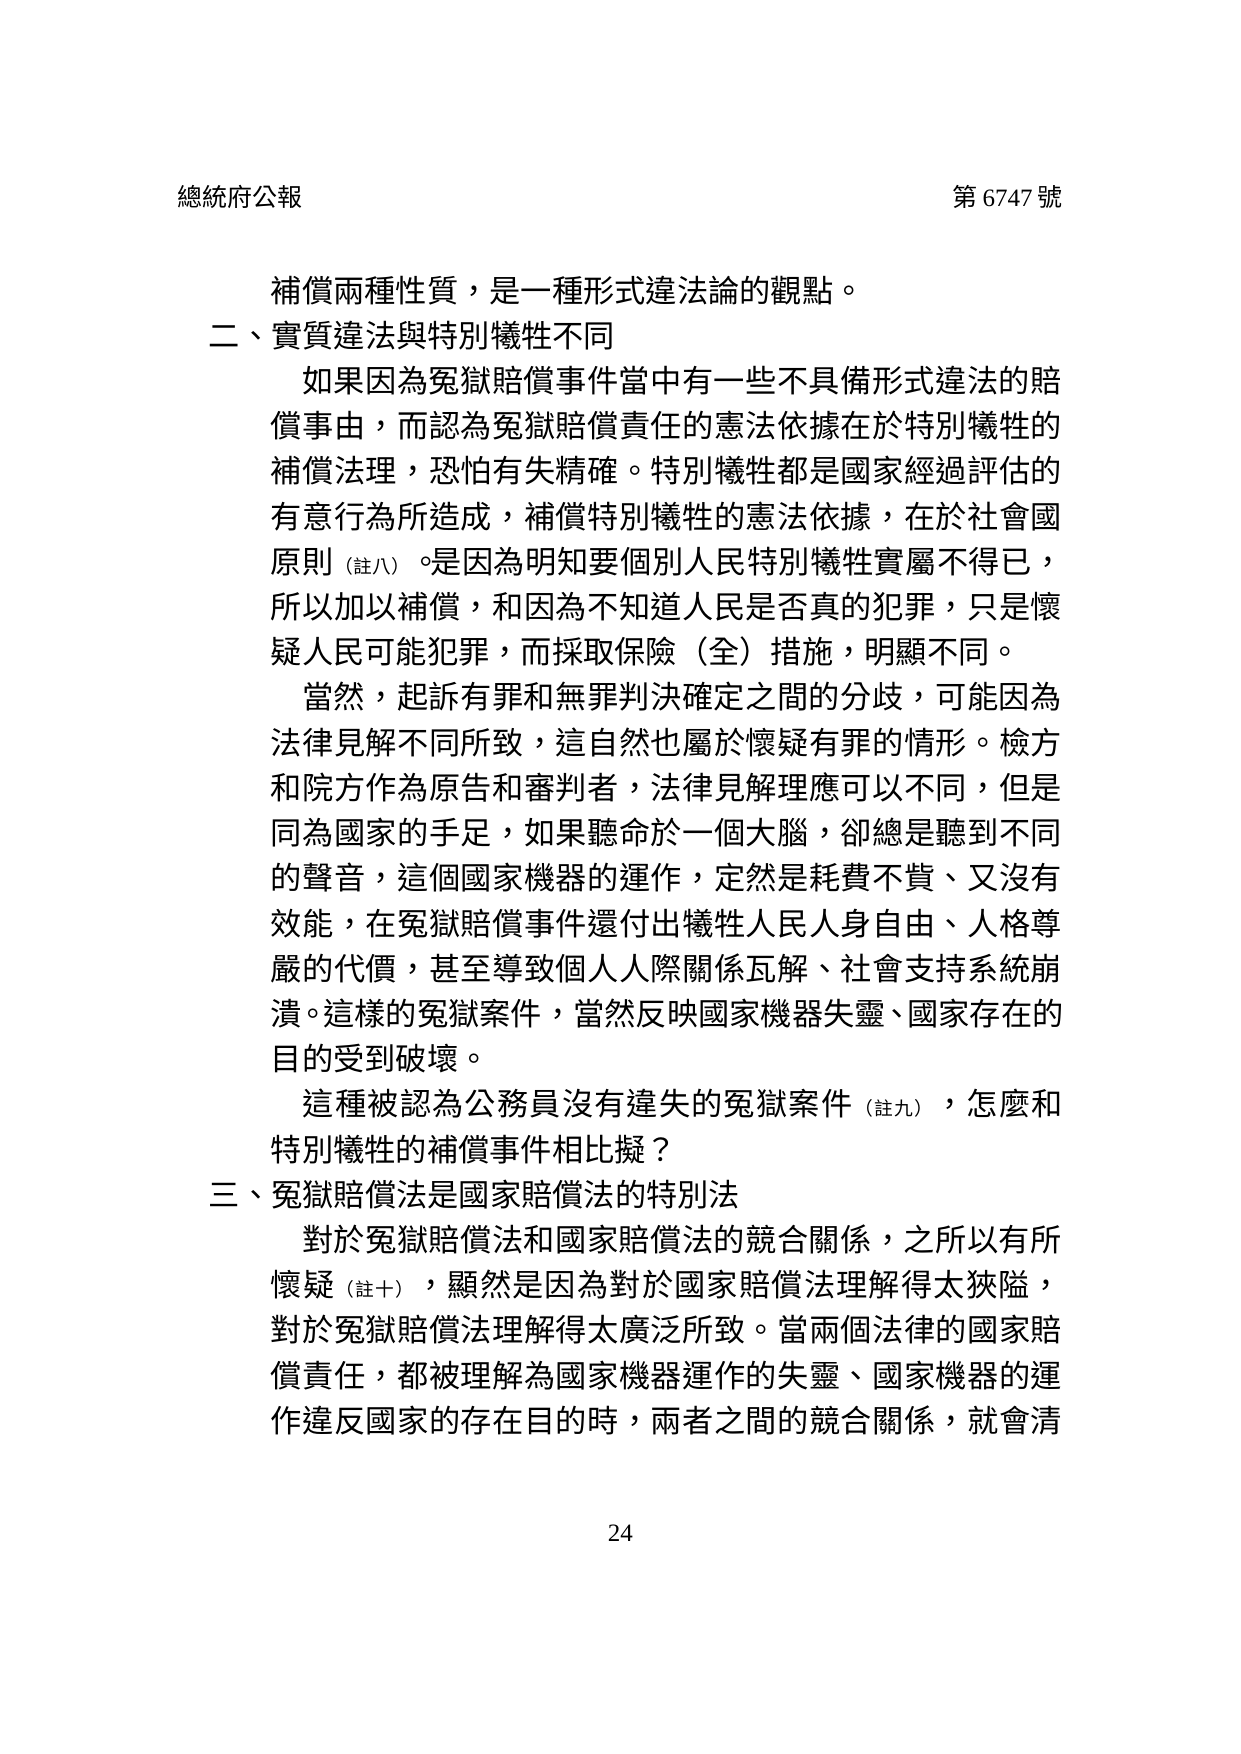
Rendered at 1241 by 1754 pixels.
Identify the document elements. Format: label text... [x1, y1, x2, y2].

text 三、冤獄賠償法是國家賠償法的特別法 [177, 1170, 1063, 1215]
text 當然，起訴有罪和無罪判決確定之間的分歧，可能因為法律見解不同所致，這自然也屬於懷疑有罪的情形。檢方和院方作為原告和審判者，法律見解理應可以不同，但是同為國家的手足，如果聽命於一個大腦，卻總是聽到不同的聲音，這個國家機器的運作，定然是耗費不貲、又沒有效能，在冤獄賠償事件還付出犧牲人民人身自由、人格尊嚴的代價，甚至導致個人人際關係瓦解、社會支持系統崩潰。這樣的冤獄案件，當然反映國家機器失靈、國家存在的目的受到破壞。 [271, 673, 1063, 1079]
text 二、實質違法與特別犧牲不同 [177, 311, 1063, 356]
text 對於冤獄賠償法和國家賠償法的競合關係，之所以有所懷疑（註十），顯然是因為對於國家賠償法理解得太狹隘，對於冤獄賠償法理解得太廣泛所致。當兩個法律的國家賠償責任，都被理解為國家機器運作的失靈、國家機器的運作違反國家的存在目的時，兩者之間的競合關係，就會清 [271, 1215, 1063, 1441]
text 如果因為冤獄賠償事件當中有一些不具備形式違法的賠償事由，而認為冤獄賠償責任的憲法依據在於特別犧牲的補償法理，恐怕有失精確。特別犧牲都是國家經過評估的有意行為所造成，補償特別犧牲的憲法依據，在於社會國原則（註八）。是因為明知要個別人民特別犧牲實屬不得已，所以加以補償，和因為不知道人民是否真的犯罪，只是懷疑人民可能犯罪，而採取保險（全）措施，明顯不同。 [271, 356, 1063, 673]
text 補償兩種性質，是一種形式違法論的觀點。 [271, 266, 1063, 311]
text 這種被認為公務員沒有違失的冤獄案件（註九），怎麼和特別犧牲的補償事件相比擬？ [271, 1079, 1063, 1170]
